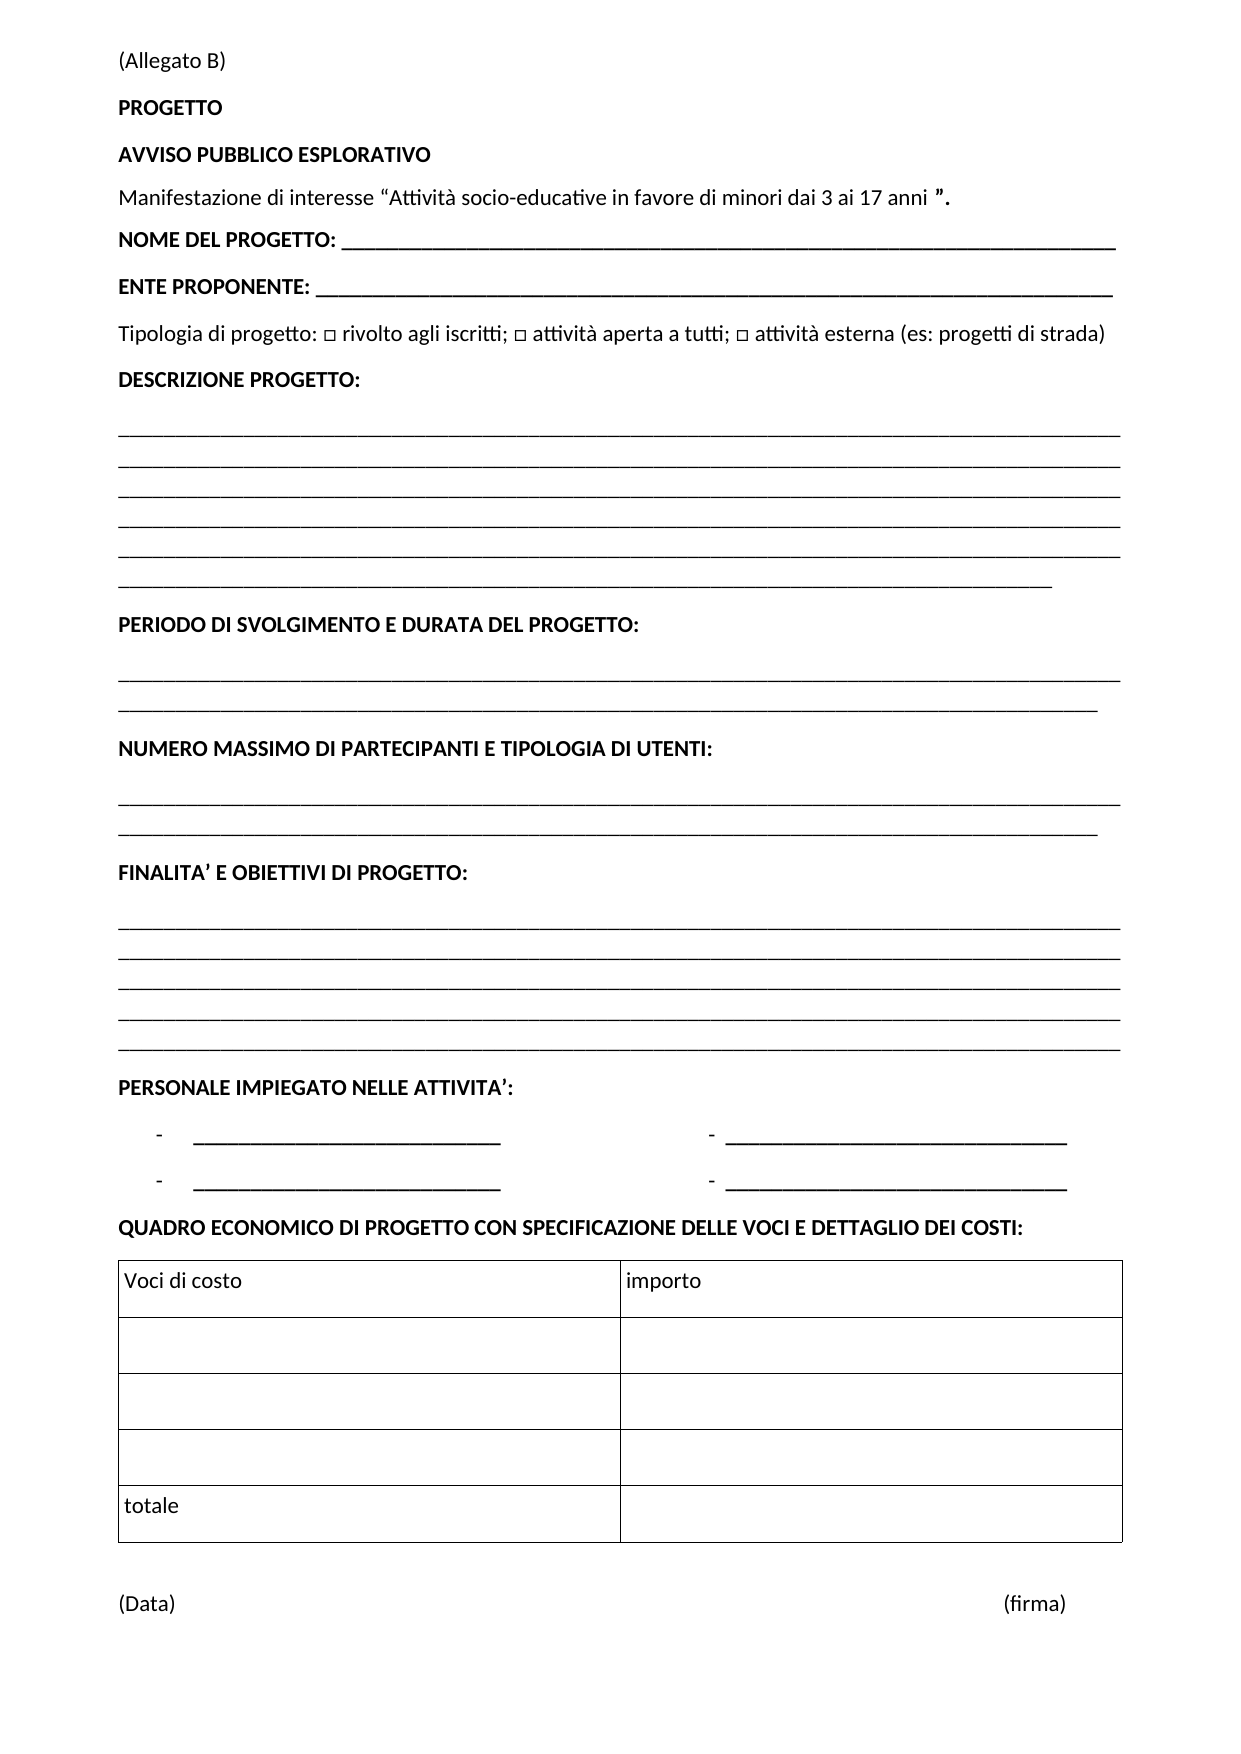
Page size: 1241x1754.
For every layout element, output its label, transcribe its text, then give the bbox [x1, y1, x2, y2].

list ___________________________ - ______________________________ [156, 1167, 1122, 1195]
text QUADRO ECONOMICO DI PROGETTO CON SPECIFICAZIONE DELLE VOCI E DETTAGLIO DEI COSTI: [118, 1213, 1122, 1242]
text ________________________________________________________________________________________________________________________________________________________________________________________________________________________________________________________________________________________________________________________________________________________________________________________________________________________________________________________ [118, 905, 1122, 1054]
table_header Voci di costo [119, 1261, 620, 1317]
table_cell [621, 1318, 1122, 1373]
text DESCRIZIONE PROGETTO: [118, 366, 1122, 394]
text PERIODO DI SVOLGIMENTO E DURATA DEL PROGETTO: [118, 610, 1122, 638]
text Manifestazione di interesse “Attività socio-educative in favore di minori dai 3 ai 17 anni ”. [118, 183, 1122, 211]
text (Data) (firma) [118, 1589, 1122, 1617]
text Tipologia di progetto: □ rivolto agli iscritti; □ attività aperta a tutti; □ attività esterna (es: progetti di strada) [118, 319, 1122, 347]
text AVVISO PUBBLICO ESPLORATIVO [118, 140, 1122, 168]
table_cell [119, 1318, 620, 1373]
text NOME DEL PROGETTO: ____________________________________________________________________ [118, 225, 1122, 253]
text PERSONALE IMPIEGATO NELLE ATTIVITA’: [118, 1073, 1122, 1101]
table_cell [621, 1374, 1122, 1429]
text NUMERO MASSIMO DI PARTECIPANTI E TIPOLOGIA DI UTENTI: [118, 734, 1122, 762]
text ENTE PROPONENTE: ______________________________________________________________________ [118, 272, 1122, 300]
text ______________________________________________________________________________________________________________________________________________________________________________ [118, 781, 1122, 839]
text (Allegato B) [118, 46, 1122, 74]
text __________________________________________________________________________________________________________________________________________________________________________________________________________________________________________________________________________________________________________________________________________________________________________________________________________________________________________________________________________________________________________________________________________ [118, 412, 1122, 592]
text FINALITA’ E OBIETTIVI DI PROGETTO: [118, 858, 1122, 886]
table_cell [119, 1374, 620, 1429]
table_cell [119, 1430, 620, 1485]
table_cell [621, 1486, 1122, 1542]
table_header importo [621, 1261, 1122, 1317]
table_cell totale [119, 1486, 620, 1542]
list ___________________________ - ______________________________ [156, 1120, 1122, 1148]
text PROGETTO [118, 93, 1122, 121]
table_cell [621, 1430, 1122, 1485]
text ______________________________________________________________________________________________________________________________________________________________________________ [118, 657, 1122, 716]
